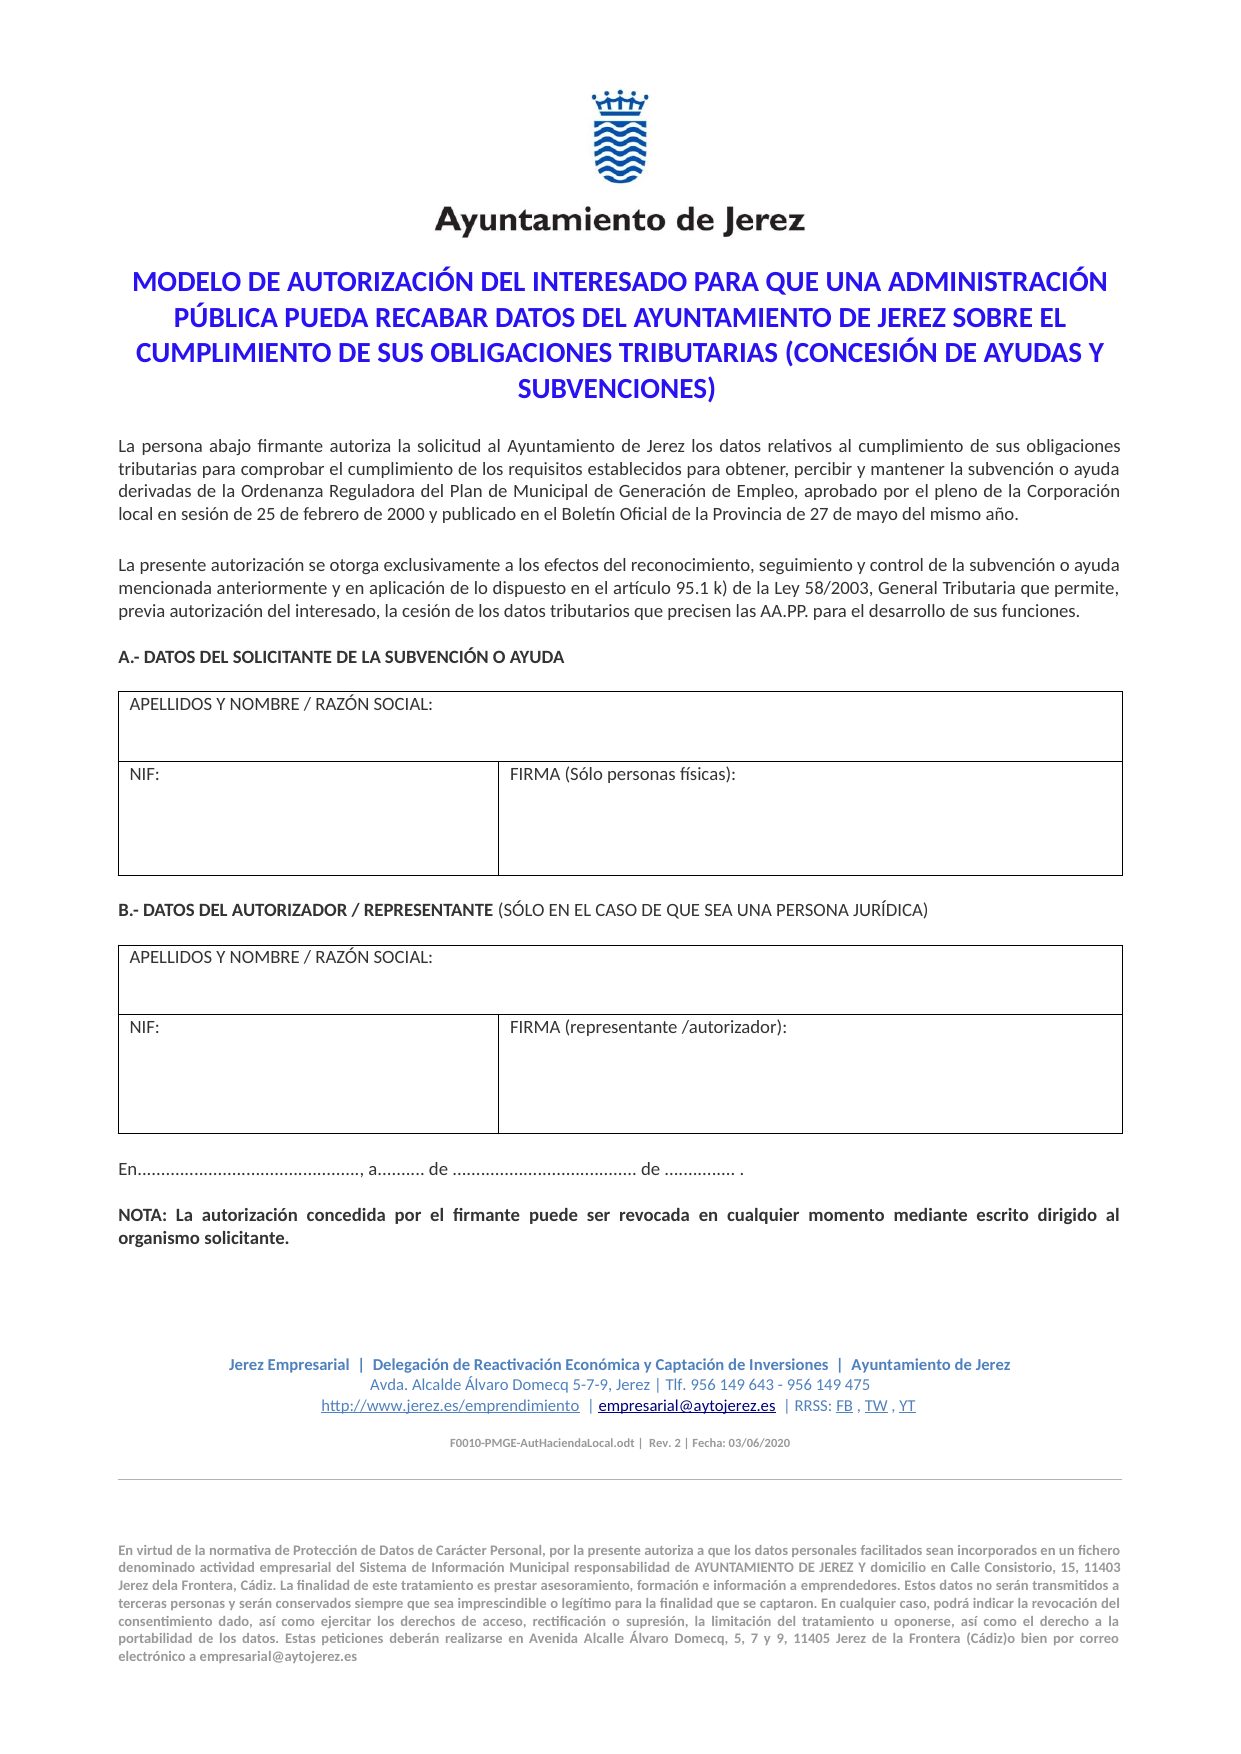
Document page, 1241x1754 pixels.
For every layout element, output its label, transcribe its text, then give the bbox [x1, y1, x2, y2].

picture [432, 88, 808, 240]
text La persona abajo firmante autoriza la solicitud al Ayuntamiento de Jerez los datos relativos al cumplimiento de sus obligaciones tributarias para comprobar el cumplimiento de los requisitos establecidos para obtener, percibir y mantener la subvención o ayuda derivadas de la Ordenanza Reguladora del Plan de Municipal de Generación de Empleo, aprobado por el pleno de la Corporación local en sesión de 25 de febrero de 2000 y publicado en el Boletín Oficial de la Provincia de 27 de mayo del mismo año. [118, 434, 1122, 526]
text B.- DATOS DEL AUTORIZADOR / REPRESENTANTE (SÓLO EN EL CASO DE QUE SEA UNA PERSONA JURÍDICA) [118, 899, 1122, 922]
table_cell NIF: [119, 762, 498, 875]
text En..............................................., a.......... de ....................................... de ............... . [118, 1157, 1122, 1180]
text A.- DATOS DEL SOLICITANTE DE LA SUBVENCIÓN O AYUDA [118, 645, 1122, 668]
table_header APELLIDOS Y NOMBRE / RAZÓN SOCIAL: [119, 946, 1122, 1014]
table_header APELLIDOS Y NOMBRE / RAZÓN SOCIAL: [119, 692, 1122, 761]
text La presente autorización se otorga exclusivamente a los efectos del reconocimiento, seguimiento y control de la subvención o ayuda mencionada anteriormente y en aplicación de lo dispuesto en el artículo 95.1 k) de la Ley 58/2003, General Tributaria que permite, previa autorización del interesado, la cesión de los datos tributarios que precisen las AA.PP. para el desarrollo de sus funciones. [118, 553, 1122, 622]
text MODELO DE AUTORIZACIÓN DEL INTERESADO PARA QUE UNA ADMINISTRACIÓN PÚBLICA PUEDA RECABAR DATOS DEL AYUNTAMIENTO DE JEREZ SOBRE EL CUMPLIMIENTO DE SUS OBLIGACIONES TRIBUTARIAS (CONCESIÓN DE AYUDAS Y SUBVENCIONES) [118, 263, 1122, 406]
text NOTA: La autorización concedida por el firmante puede ser revocada en cualquier momento mediante escrito dirigido al organismo solicitante. [118, 1203, 1122, 1249]
table_cell FIRMA (representante /autorizador): [499, 1015, 1122, 1133]
table_cell FIRMA (Sólo personas físicas): [499, 762, 1122, 875]
table_cell NIF: [119, 1015, 498, 1133]
